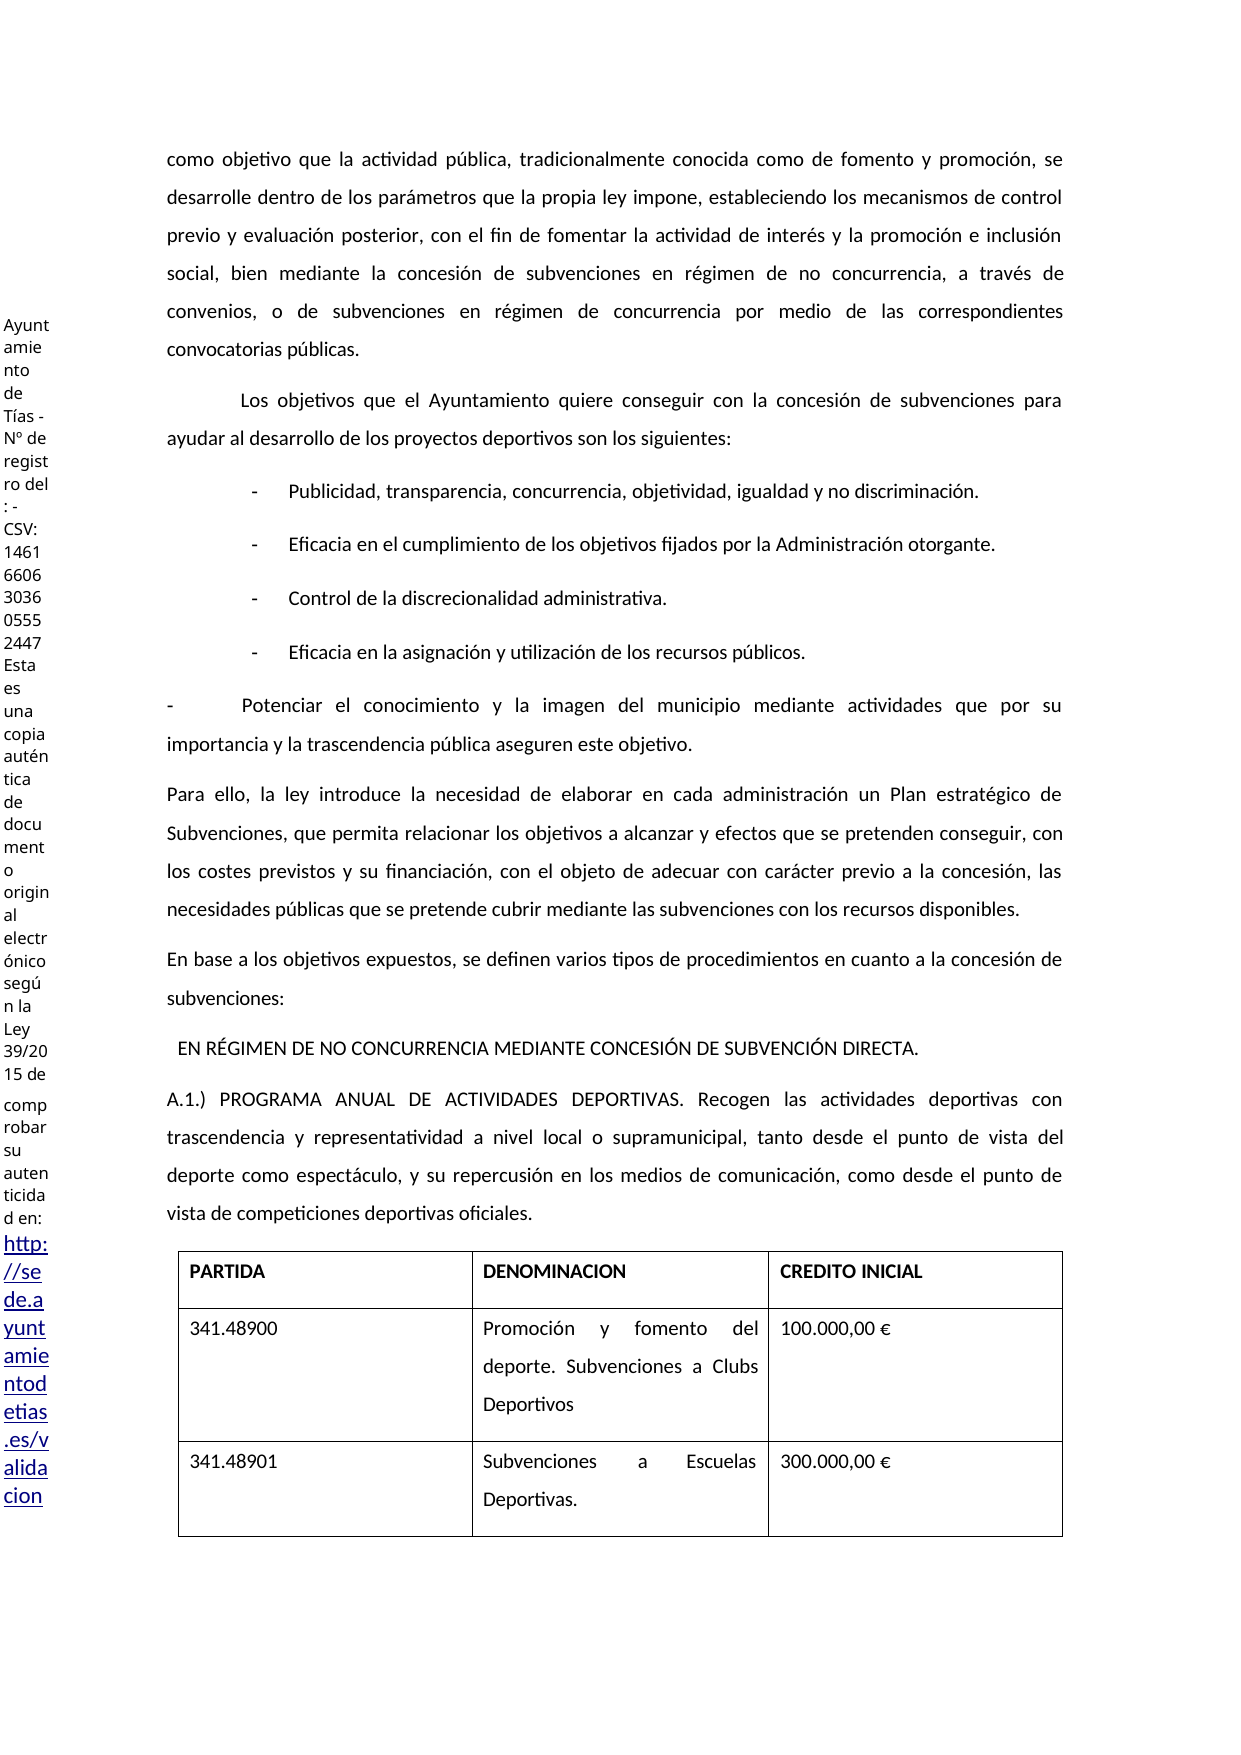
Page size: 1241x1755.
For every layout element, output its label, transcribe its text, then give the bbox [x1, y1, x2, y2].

text Para ello, la ley introduce la necesidad de elaborar en cada administración un Plan estratégico de Subvenciones, que permita relacionar los objetivos a alcanzar y efectos que se pretenden conseguir, con los costes previstos y su financiación, con el objeto de adecuar con carácter previo a la concesión, las necesidades públicas que se pretende cubrir mediante las subvenciones con los recursos disponibles. [167, 782, 1064, 921]
text como objetivo que la actividad pública, tradicionalmente conocida como de fomento y promoción, se desarrolle dentro de los parámetros que la propia ley impone, estableciendo los mecanismos de control previo y evaluación posterior, con el fin de fomentar la actividad de interés y la promoción e inclusión social, bien mediante la concesión de subvenciones en régimen de no concurrencia, a través de convenios, o de subvenciones en régimen de concurrencia por medio de las correspondientes convocatorias públicas. [167, 146, 1064, 362]
list Publicidad, transparencia, concurrencia, objetividad, igualdad y no discriminación. [251, 476, 1161, 504]
text Los objetivos que el Ayuntamiento quiere conseguir con la concesión de subvenciones para ayudar al desarrollo de los proyectos deportivos son los siguientes: [167, 387, 1064, 451]
list Eficacia en el cumplimiento de los objetivos fijados por la Administración otorgante. [251, 529, 1161, 558]
list Potenciar el conocimiento y la imagen del municipio mediante actividades que por su importancia y la trascendencia pública aseguren este objetivo. [167, 691, 1064, 757]
text A.1.) PROGRAMA ANUAL DE ACTIVIDADES DEPORTIVAS. Recogen las actividades deportivas con trascendencia y representatividad a nivel local o supramunicipal, tanto desde el punto de vista del deporte como espectáculo, y su repercusión en los medios de comunicación, como desde el punto de vista de competiciones deportivas oficiales. [167, 1086, 1064, 1226]
table_cell Promoción y fomento del deporte. Subvenciones a Clubs Deportivos [473, 1309, 768, 1441]
table_header PARTIDA [179, 1252, 472, 1308]
text Ayuntamiento de Tías - Nº de registro del : - CSV: 14616606303605552447 Esta es una copia auténtica de documento original electrónico según la Ley 39/2015 de [3, 313, 51, 1086]
table_header CREDITO INICIAL [769, 1252, 1062, 1308]
text En base a los objetivos expuestos, se definen varios tipos de procedimientos en cuanto a la concesión de subvenciones: [167, 947, 1063, 1010]
table_cell Subvenciones a Escuelas Deportivas. [473, 1442, 768, 1536]
table_header DENOMINACION [473, 1252, 768, 1308]
list Control de la discrecionalidad administrativa. [251, 583, 1161, 612]
list Eficacia en la asignación y utilización de los recursos públicos. [251, 637, 1161, 665]
table_cell 341.48900 [179, 1309, 472, 1441]
table_cell 100.000,00 € [769, 1309, 1062, 1441]
text Procedimiento Administrativo Común Electrónico. Puede comprobar su autenticidad en: http://sede.ayuntamientodetias.es/validacion [3, 1093, 51, 1525]
text EN RÉGIMEN DE NO CONCURRENCIA MEDIANTE CONCESIÓN DE SUBVENCIÓN DIRECTA. [177, 1036, 1161, 1061]
table_cell 341.48901 [179, 1442, 472, 1536]
table_cell 300.000,00 € [769, 1442, 1062, 1536]
text [1, 312, 51, 1525]
